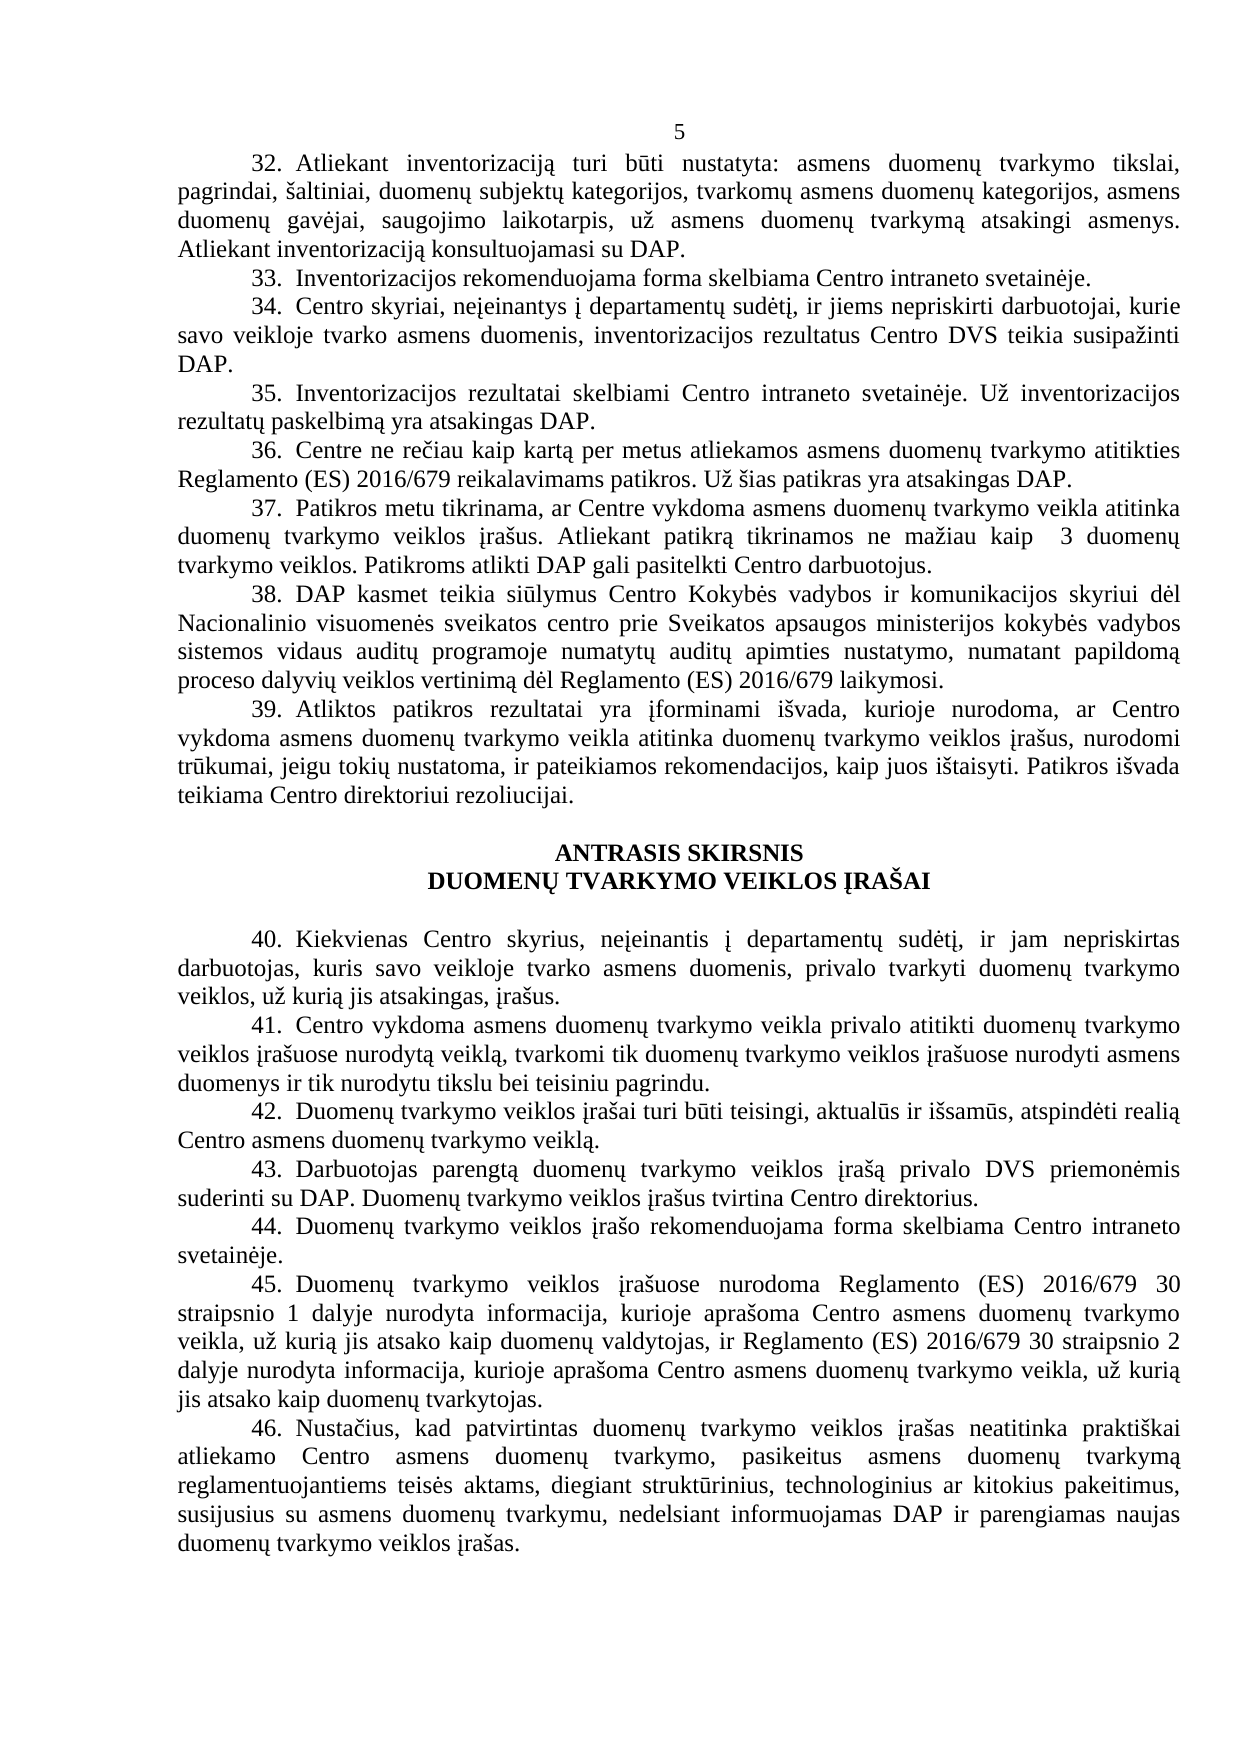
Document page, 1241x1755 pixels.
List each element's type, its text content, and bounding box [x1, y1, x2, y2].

text 38. DAP kasmet teikia siūlymus Centro Kokybės vadybos ir komunikacijos skyriui dėl Nacionalinio visuomenės sveikatos centro prie Sveikatos apsaugos ministerijos kokybės vadybos sistemos vidaus auditų programoje numatytų auditų apimties nustatymo, numatant papildomą proceso dalyvių veiklos vertinimą dėl Reglamento (ES) 2016/679 laikymosi. [177, 579, 1181, 694]
text 46. Nustačius, kad patvirtintas duomenų tvarkymo veiklos įrašas neatitinka praktiškai atliekamo Centro asmens duomenų tvarkymo, pasikeitus asmens duomenų tvarkymą reglamentuojantiems teisės aktams, diegiant struktūrinius, technologinius ar kitokius pakeitimus, susijusius su asmens duomenų tvarkymu, nedelsiant informuojamas DAP ir parengiamas naujas duomenų tvarkymo veiklos įrašas. [177, 1413, 1181, 1556]
text 39. Atliktos patikros rezultatai yra įforminami išvada, kurioje nurodoma, ar Centro vykdoma asmens duomenų tvarkymo veikla atitinka duomenų tvarkymo veiklos įrašus, nurodomi trūkumai, jeigu tokių nustatoma, ir pateikiamos rekomendacijos, kaip juos ištaisyti. Patikros išvada teikiama Centro direktoriui rezoliucijai. [177, 694, 1181, 809]
text DUOMENŲ TVARKYMO VEIKLOS ĮRAŠAI [177, 866, 1181, 895]
text 32. Atliekant inventorizaciją turi būti nustatyta: asmens duomenų tvarkymo tikslai, pagrindai, šaltiniai, duomenų subjektų kategorijos, tvarkomų asmens duomenų kategorijos, asmens duomenų gavėjai, saugojimo laikotarpis, už asmens duomenų tvarkymą atsakingi asmenys. Atliekant inventorizaciją konsultuojamasi su DAP. [177, 148, 1181, 263]
text 40. Kiekvienas Centro skyrius, neįeinantis į departamentų sudėtį, ir jam nepriskirtas darbuotojas, kuris savo veikloje tvarko asmens duomenis, privalo tvarkyti duomenų tvarkymo veiklos, už kurią jis atsakingas, įrašus. [177, 924, 1181, 1010]
text ANTRASIS SKIRSNIS [177, 838, 1181, 866]
text 37. Patikros metu tikrinama, ar Centre vykdoma asmens duomenų tvarkymo veikla atitinka duomenų tvarkymo veiklos įrašus. Atliekant patikrą tikrinamos ne mažiau kaip 3 duomenų tvarkymo veiklos. Patikroms atlikti DAP gali pasitelkti Centro darbuotojus. [177, 493, 1181, 579]
text 33. Inventorizacijos rekomenduojama forma skelbiama Centro intraneto svetainėje. [177, 263, 1181, 291]
text 42. Duomenų tvarkymo veiklos įrašai turi būti teisingi, aktualūs ir išsamūs, atspindėti realią Centro asmens duomenų tvarkymo veiklą. [177, 1096, 1181, 1154]
text 35. Inventorizacijos rezultatai skelbiami Centro intraneto svetainėje. Už inventorizacijos rezultatų paskelbimą yra atsakingas DAP. [177, 378, 1181, 435]
text 34. Centro skyriai, neįeinantys į departamentų sudėtį, ir jiems nepriskirti darbuotojai, kurie savo veikloje tvarko asmens duomenis, inventorizacijos rezultatus Centro DVS teikia susipažinti DAP. [177, 291, 1181, 378]
text 44. Duomenų tvarkymo veiklos įrašo rekomenduojama forma skelbiama Centro intraneto svetainėje. [177, 1211, 1181, 1269]
text 43. Darbuotojas parengtą duomenų tvarkymo veiklos įrašą privalo DVS priemonėmis suderinti su DAP. Duomenų tvarkymo veiklos įrašus tvirtina Centro direktorius. [177, 1154, 1181, 1211]
text 45. Duomenų tvarkymo veiklos įrašuose nurodoma Reglamento (ES) 2016/679 30 straipsnio 1 dalyje nurodyta informacija, kurioje aprašoma Centro asmens duomenų tvarkymo veikla, už kurią jis atsako kaip duomenų valdytojas, ir Reglamento (ES) 2016/679 30 straipsnio 2 dalyje nurodyta informacija, kurioje aprašoma Centro asmens duomenų tvarkymo veikla, už kurią jis atsako kaip duomenų tvarkytojas. [177, 1269, 1181, 1413]
text 36. Centre ne rečiau kaip kartą per metus atliekamos asmens duomenų tvarkymo atitikties Reglamento (ES) 2016/679 reikalavimams patikros. Už šias patikras yra atsakingas DAP. [177, 435, 1181, 493]
text 41. Centro vykdoma asmens duomenų tvarkymo veikla privalo atitikti duomenų tvarkymo veiklos įrašuose nurodytą veiklą, tvarkomi tik duomenų tvarkymo veiklos įrašuose nurodyti asmens duomenys ir tik nurodytu tikslu bei teisiniu pagrindu. [177, 1010, 1181, 1096]
